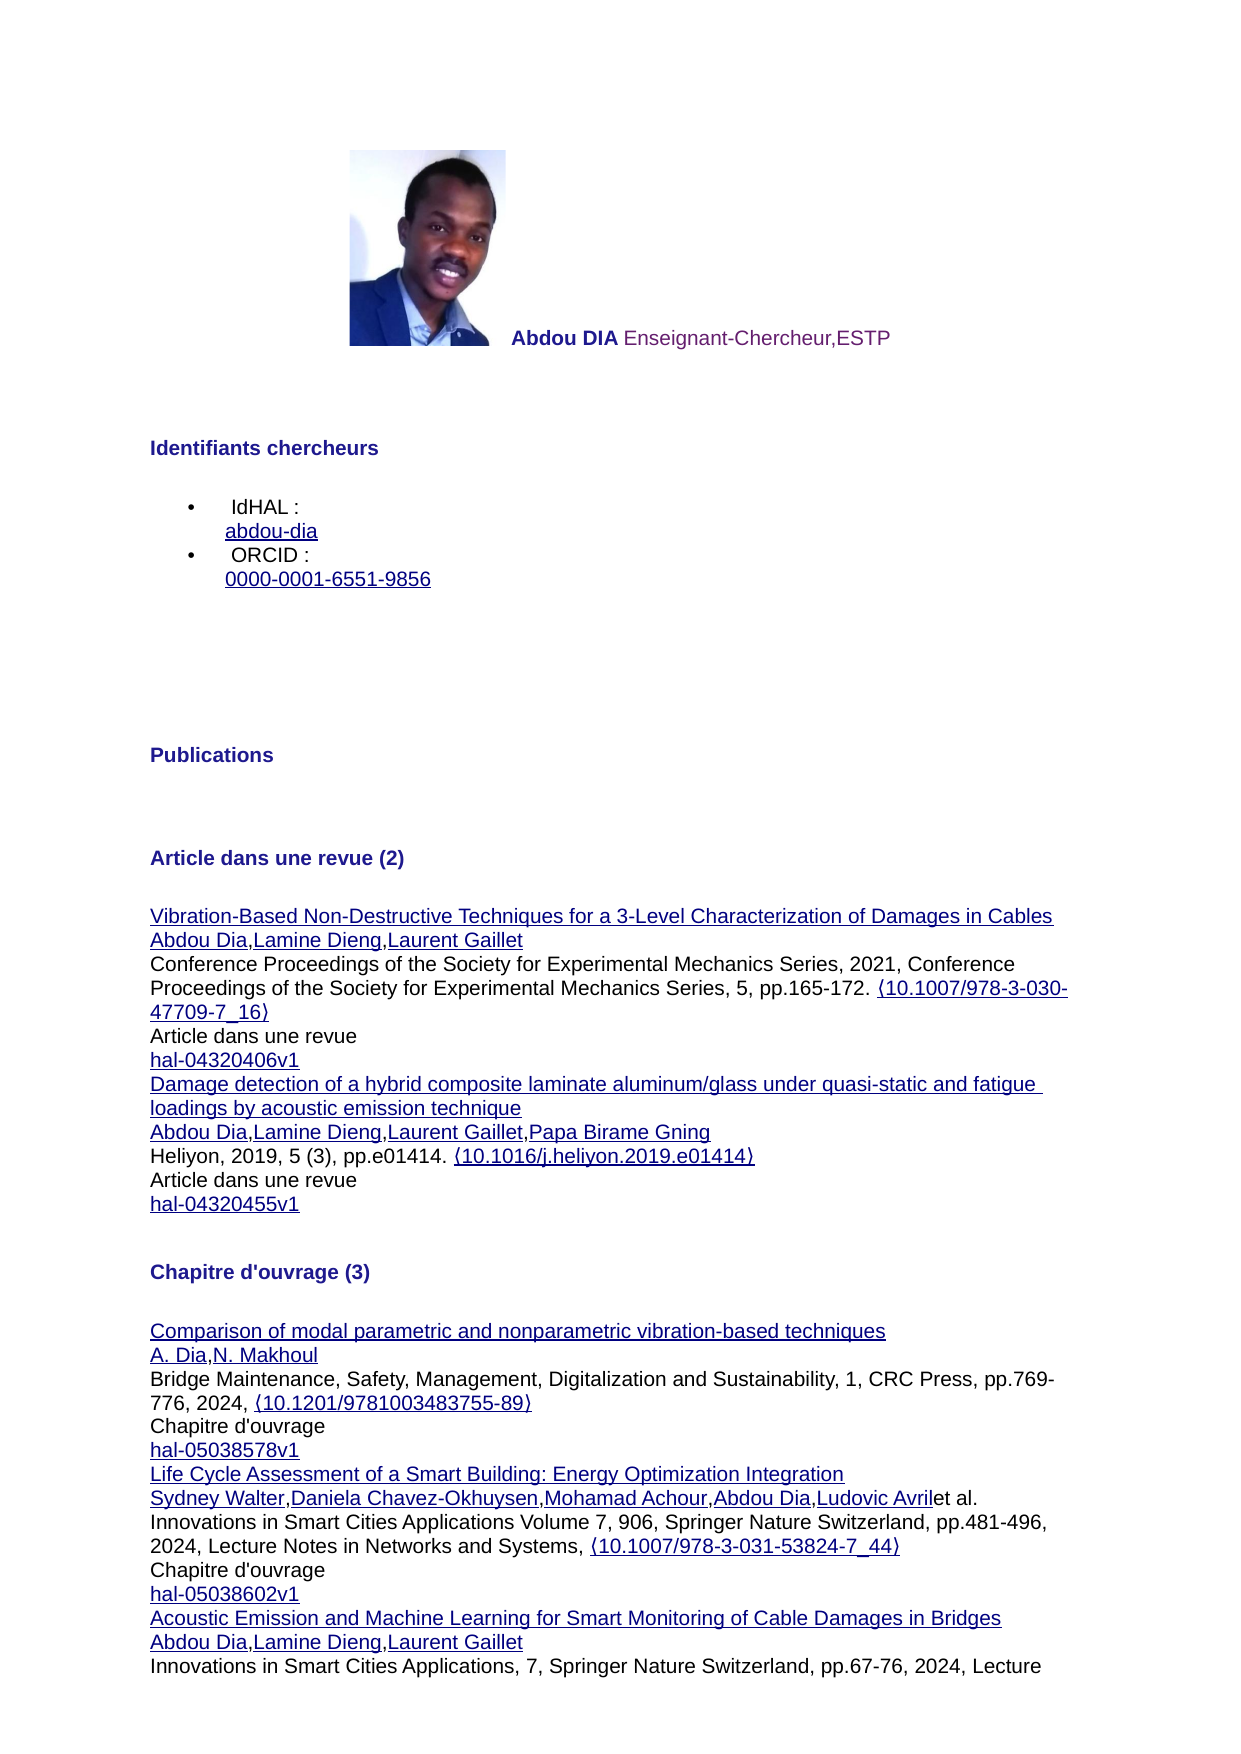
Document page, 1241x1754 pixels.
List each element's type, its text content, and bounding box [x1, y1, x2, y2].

table_header Comparison of modal parametric and nonparametric vibration-based techniques A. Dia,N. Makhoul Bridge Maintenance, Safety, Management, Digitalization and Sustainability, 1, CRC Press, pp.769-776, 2024, ⟨10.1201/9781003483755-89⟩ Chapitre d'ouvrage hal-05038578v1 [150, 1319, 1090, 1462]
table_cell Damage detection of a hybrid composite laminate aluminum/glass under quasi-static and fatigue loadings by acoustic emission technique Abdou Dia,Lamine Dieng,Laurent Gaillet,Papa Birame Gning Heliyon, 2019, 5 (3), pp.e01414. ⟨10.1016/j.heliyon.2019.e01414⟩ Article dans une revue hal-04320455v1 [150, 1072, 1090, 1215]
subtitle Identifiants chercheurs [150, 436, 1090, 460]
list IdHAL : [187, 494, 1090, 518]
subtitle Publications [150, 742, 1090, 766]
subtitle Abdou DIA Enseignant-Chercheur,ESTP [150, 150, 1090, 350]
list 0000-0001-6551-9856 [187, 566, 1090, 590]
table_cell Life Cycle Assessment of a Smart Building: Energy Optimization Integration Sydney Walter,Daniela Chavez-Okhuysen,Mohamad Achour,Abdou Dia,Ludovic Avrilet al. Innovations in Smart Cities Applications Volume 7, 906, Springer Nature Switzerland, pp.481-496, 2024, Lecture Notes in Networks and Systems, ⟨10.1007/978-3-031-53824-7_44⟩ Chapitre d'ouvrage hal-05038602v1 [150, 1462, 1090, 1606]
subtitle Chapitre d'ouvrage (3) [150, 1260, 1090, 1284]
list abdou-dia [187, 518, 1090, 542]
picture [349, 150, 506, 346]
list ORCID : [187, 542, 1090, 566]
table_cell Acoustic Emission and Machine Learning for Smart Monitoring of Cable Damages in Bridges Abdou Dia,Lamine Dieng,Laurent Gaillet Innovations in Smart Cities Applications, 7, Springer Nature Switzerland, pp.67-76, 2024, Lecture [150, 1606, 1090, 1678]
subtitle Article dans une revue (2) [150, 846, 1090, 869]
table_header Vibration-Based Non-Destructive Techniques for a 3-Level Characterization of Damages in Cables Abdou Dia,Lamine Dieng,Laurent Gaillet Conference Proceedings of the Society for Experimental Mechanics Series, 2021, Conference Proceedings of the Society for Experimental Mechanics Series, 5, pp.165-172. ⟨10.1007/978-3-030-47709-7_16⟩ Article dans une revue hal-04320406v1 [150, 904, 1090, 1072]
